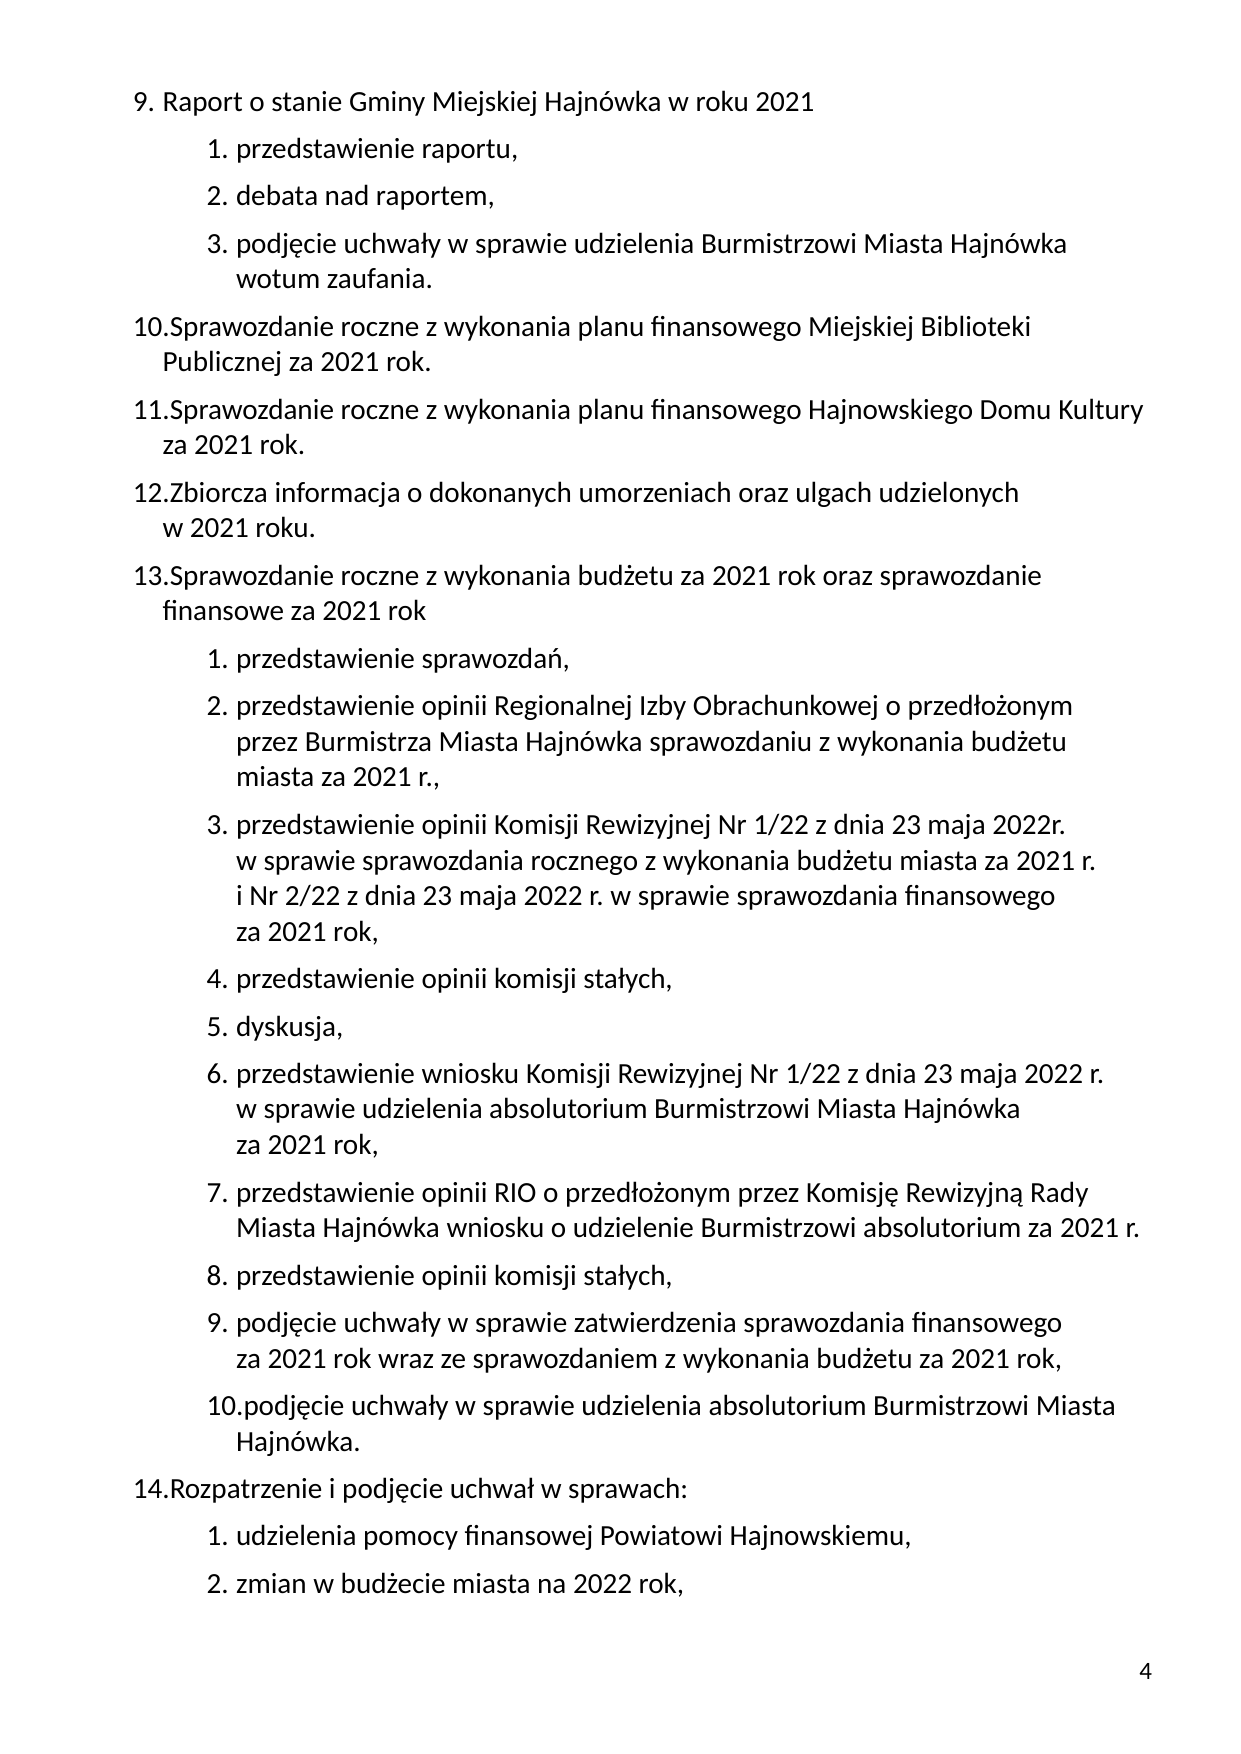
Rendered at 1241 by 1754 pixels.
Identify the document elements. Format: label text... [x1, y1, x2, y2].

list dyskusja, [206, 1008, 1152, 1043]
list Rozpatrzenie i podjęcie uchwał w sprawach: [133, 1470, 1152, 1506]
list udzielenia pomocy finansowej Powiatowi Hajnowskiemu, [206, 1517, 1152, 1553]
list zmian w budżecie miasta na 2022 rok, [206, 1565, 1152, 1601]
list przedstawienie sprawozdań, [206, 640, 1152, 676]
list przedstawienie raportu, [206, 130, 1152, 166]
list przedstawienie opinii komisji stałych, [206, 1257, 1152, 1292]
list podjęcie uchwały w sprawie udzielenia absolutorium Burmistrzowi Miasta Hajnówka. [206, 1387, 1152, 1458]
list debata nad raportem, [206, 177, 1152, 213]
list Sprawozdanie roczne z wykonania budżetu za 2021 rok oraz sprawozdanie finansowe za 2021 rok [133, 557, 1152, 628]
list podjęcie uchwały w sprawie zatwierdzenia sprawozdania finansowego za 2021 rok wraz ze sprawozdaniem z wykonania budżetu za 2021 rok, [206, 1304, 1152, 1375]
list przedstawienie opinii Komisji Rewizyjnej Nr 1/22 z dnia 23 maja 2022r. w sprawie sprawozdania rocznego z wykonania budżetu miasta za 2021 r. i Nr 2/22 z dnia 23 maja 2022 r. w sprawie sprawozdania finansowego za 2021 rok, [206, 806, 1152, 948]
list przedstawienie wniosku Komisji Rewizyjnej Nr 1/22 z dnia 23 maja 2022 r. w sprawie udzielenia absolutorium Burmistrzowi Miasta Hajnówka za 2021 rok, [206, 1055, 1152, 1162]
list przedstawienie opinii RIO o przedłożonym przez Komisję Rewizyjną Rady Miasta Hajnówka wniosku o udzielenie Burmistrzowi absolutorium za 2021 r. [206, 1174, 1152, 1245]
list przedstawienie opinii komisji stałych, [206, 960, 1152, 996]
list przedstawienie opinii Regionalnej Izby Obrachunkowej o przedłożonym przez Burmistrza Miasta Hajnówka sprawozdaniu z wykonania budżetu miasta za 2021 r., [206, 687, 1152, 794]
list Sprawozdanie roczne z wykonania planu finansowego Miejskiej Biblioteki Publicznej za 2021 rok. [133, 308, 1152, 379]
list Raport o stanie Gminy Miejskiej Hajnówka w roku 2021 [133, 83, 1152, 118]
list Sprawozdanie roczne z wykonania planu finansowego Hajnowskiego Domu Kultury za 2021 rok. [133, 391, 1152, 462]
list podjęcie uchwały w sprawie udzielenia Burmistrzowi Miasta Hajnówka wotum zaufania. [206, 225, 1152, 296]
list Zbiorcza informacja o dokonanych umorzeniach oraz ulgach udzielonych w 2021 roku. [133, 474, 1152, 545]
